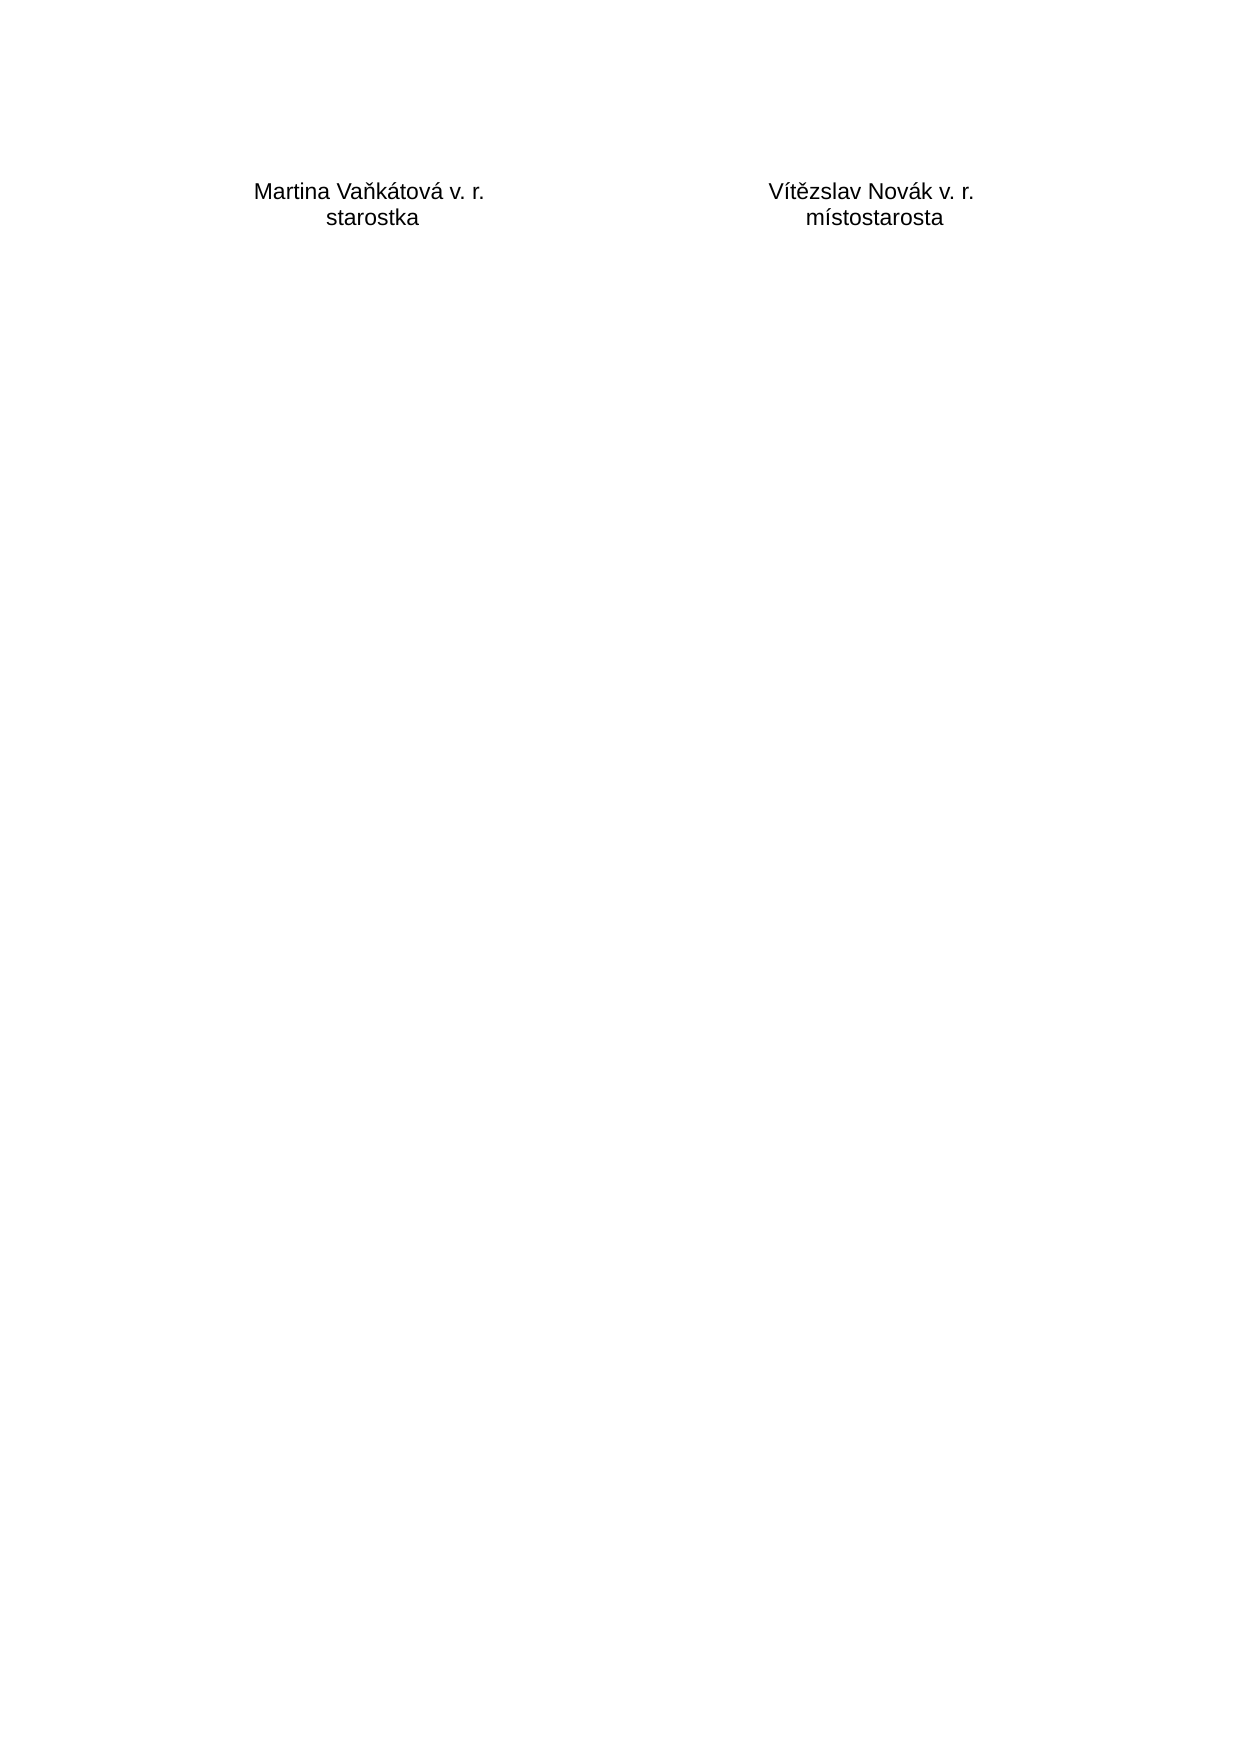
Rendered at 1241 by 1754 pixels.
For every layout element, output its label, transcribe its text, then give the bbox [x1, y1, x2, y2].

table_header Martina Vaňkátová v. r. starostka [118, 118, 620, 236]
table_cell [118, 236, 620, 354]
table_header Vítězslav Novák v. r. místostarosta [620, 118, 1122, 236]
table_cell [620, 236, 1122, 354]
